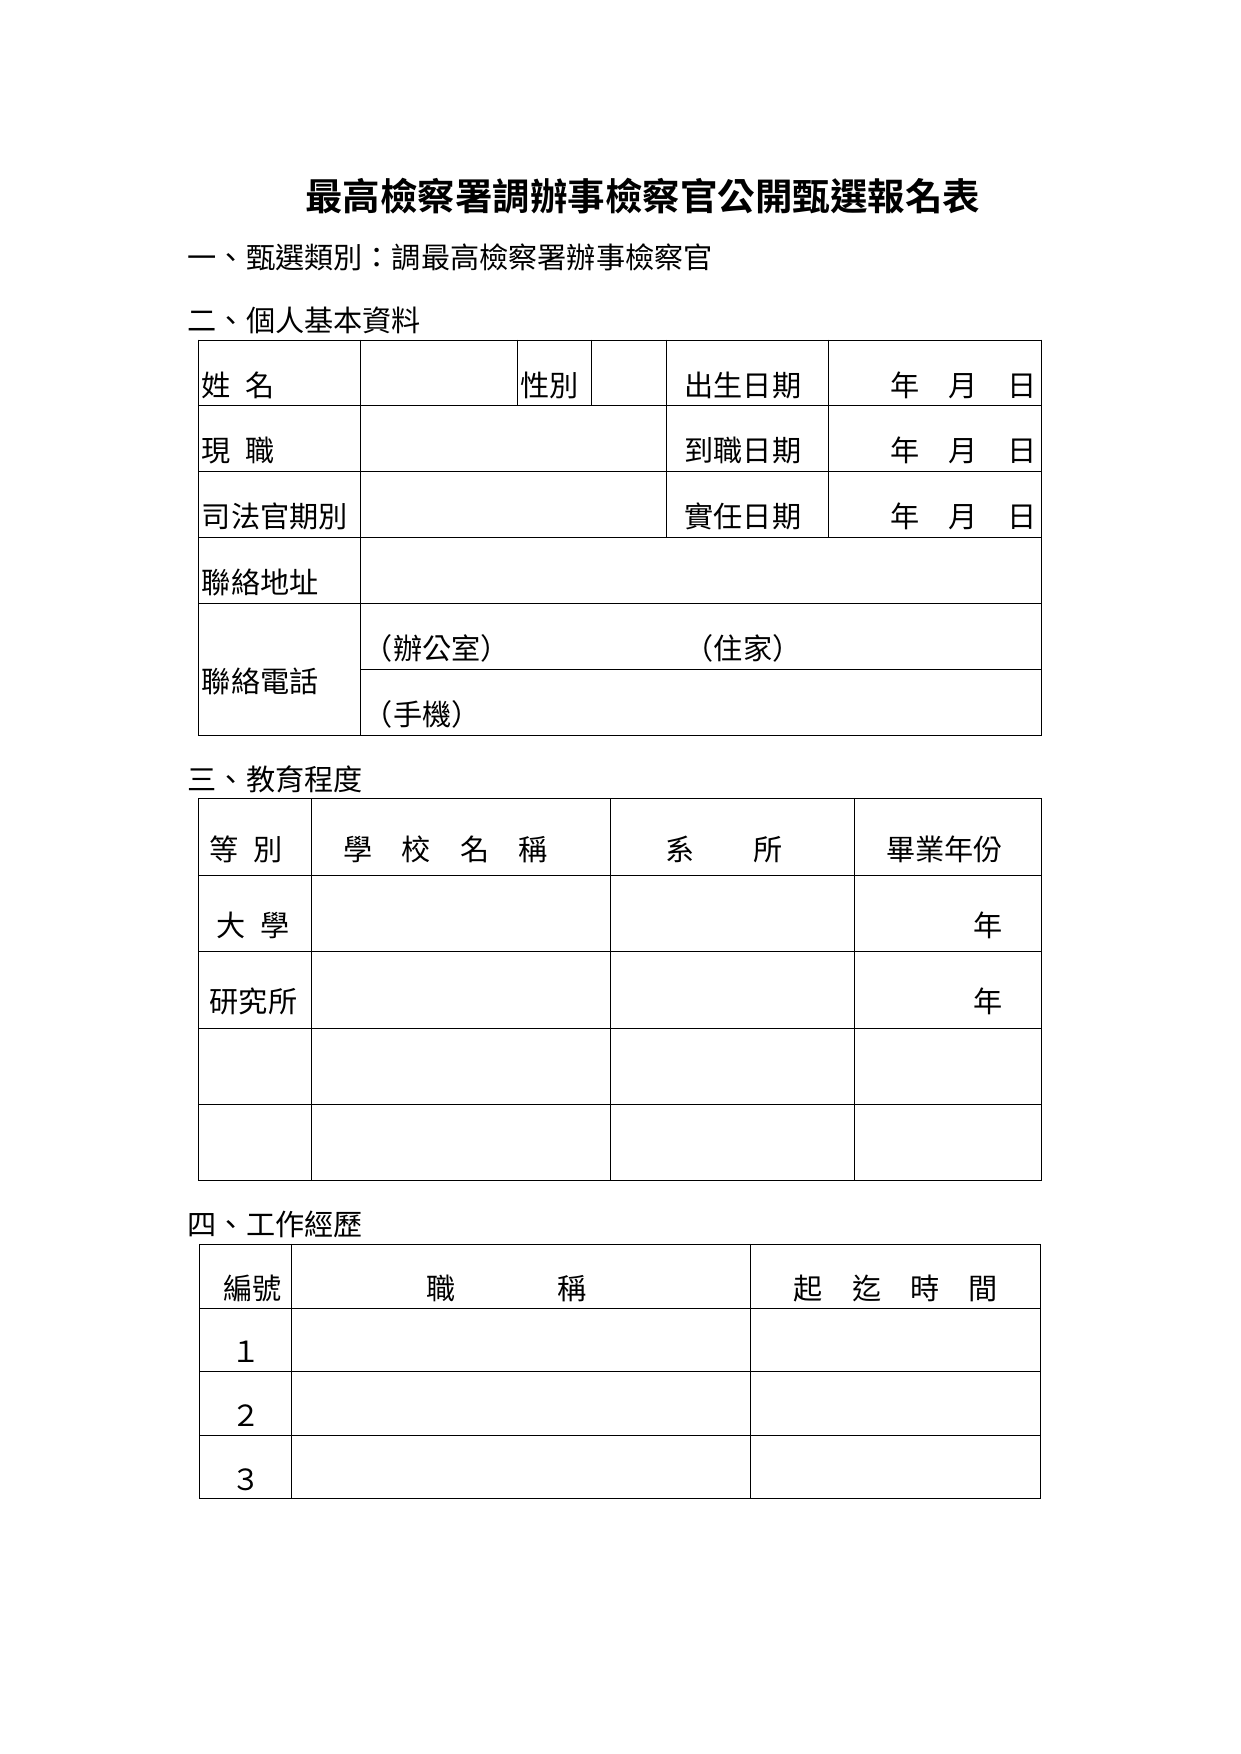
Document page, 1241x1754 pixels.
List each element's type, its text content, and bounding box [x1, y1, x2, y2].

table_cell 現 職 [199, 406, 360, 471]
table_header 畢業年份 [855, 799, 1041, 874]
table_cell 年 月 日 [829, 406, 1041, 471]
table_header 起 迄 時 間 [751, 1245, 1040, 1307]
text 三、教育程度 [187, 736, 1053, 798]
table_cell [855, 1105, 1041, 1180]
table_cell [199, 1029, 311, 1104]
table_cell [611, 952, 854, 1027]
table_cell [312, 1029, 610, 1104]
table_cell [312, 952, 610, 1027]
table_header 年 月 日 [829, 341, 1041, 405]
table_header 學 校 名 稱 [312, 799, 610, 874]
table_cell [312, 1105, 610, 1180]
table_cell [312, 876, 610, 951]
table_cell 年 [855, 876, 1041, 951]
table_header [361, 341, 517, 405]
table_cell [361, 538, 1041, 603]
table_cell 年 [855, 952, 1041, 1027]
table_cell [611, 1105, 854, 1180]
table_cell （手機） [361, 670, 1041, 734]
table_header 系 所 [611, 799, 854, 874]
table_cell [361, 406, 666, 471]
table_cell [292, 1372, 750, 1434]
table_header 職 稱 [292, 1245, 750, 1307]
table_cell [199, 1105, 311, 1180]
text 一、甄選類別：調最高檢察署辦事檢察官 [187, 214, 1053, 277]
table_cell 司法官期別 [199, 472, 360, 537]
table_header 姓 名 [199, 341, 360, 405]
table_cell [751, 1309, 1040, 1371]
table_header 編號 [200, 1245, 291, 1307]
table_cell ３ [200, 1436, 291, 1498]
table_cell [292, 1309, 750, 1371]
text 二、個人基本資料 [187, 277, 1053, 339]
table_cell [751, 1372, 1040, 1434]
table_cell [855, 1029, 1041, 1104]
table_cell 聯絡電話 [199, 604, 360, 734]
table_cell [611, 876, 854, 951]
table_cell [292, 1436, 750, 1498]
text 最高檢察署調辦事檢察官公開甄選報名表 [187, 152, 1053, 214]
table_cell 到職日期 [667, 406, 828, 471]
table_cell 研究所 [199, 952, 311, 1027]
table_cell 實任日期 [667, 472, 828, 537]
table_cell [751, 1436, 1040, 1498]
table_cell （辦公室） （住家） [361, 604, 1041, 669]
table_cell [361, 472, 666, 537]
table_cell ２ [200, 1372, 291, 1434]
table_cell １ [200, 1309, 291, 1371]
text 四、工作經歷 [187, 1181, 1053, 1244]
table_cell [611, 1029, 854, 1104]
table_header 性別 [518, 341, 591, 405]
table_cell 年 月 日 [829, 472, 1041, 537]
table_cell 大 學 [199, 876, 311, 951]
table_header 出生日期 [667, 341, 828, 405]
table_cell 聯絡地址 [199, 538, 360, 603]
table_header 等 別 [199, 799, 311, 874]
table_header [592, 341, 666, 405]
